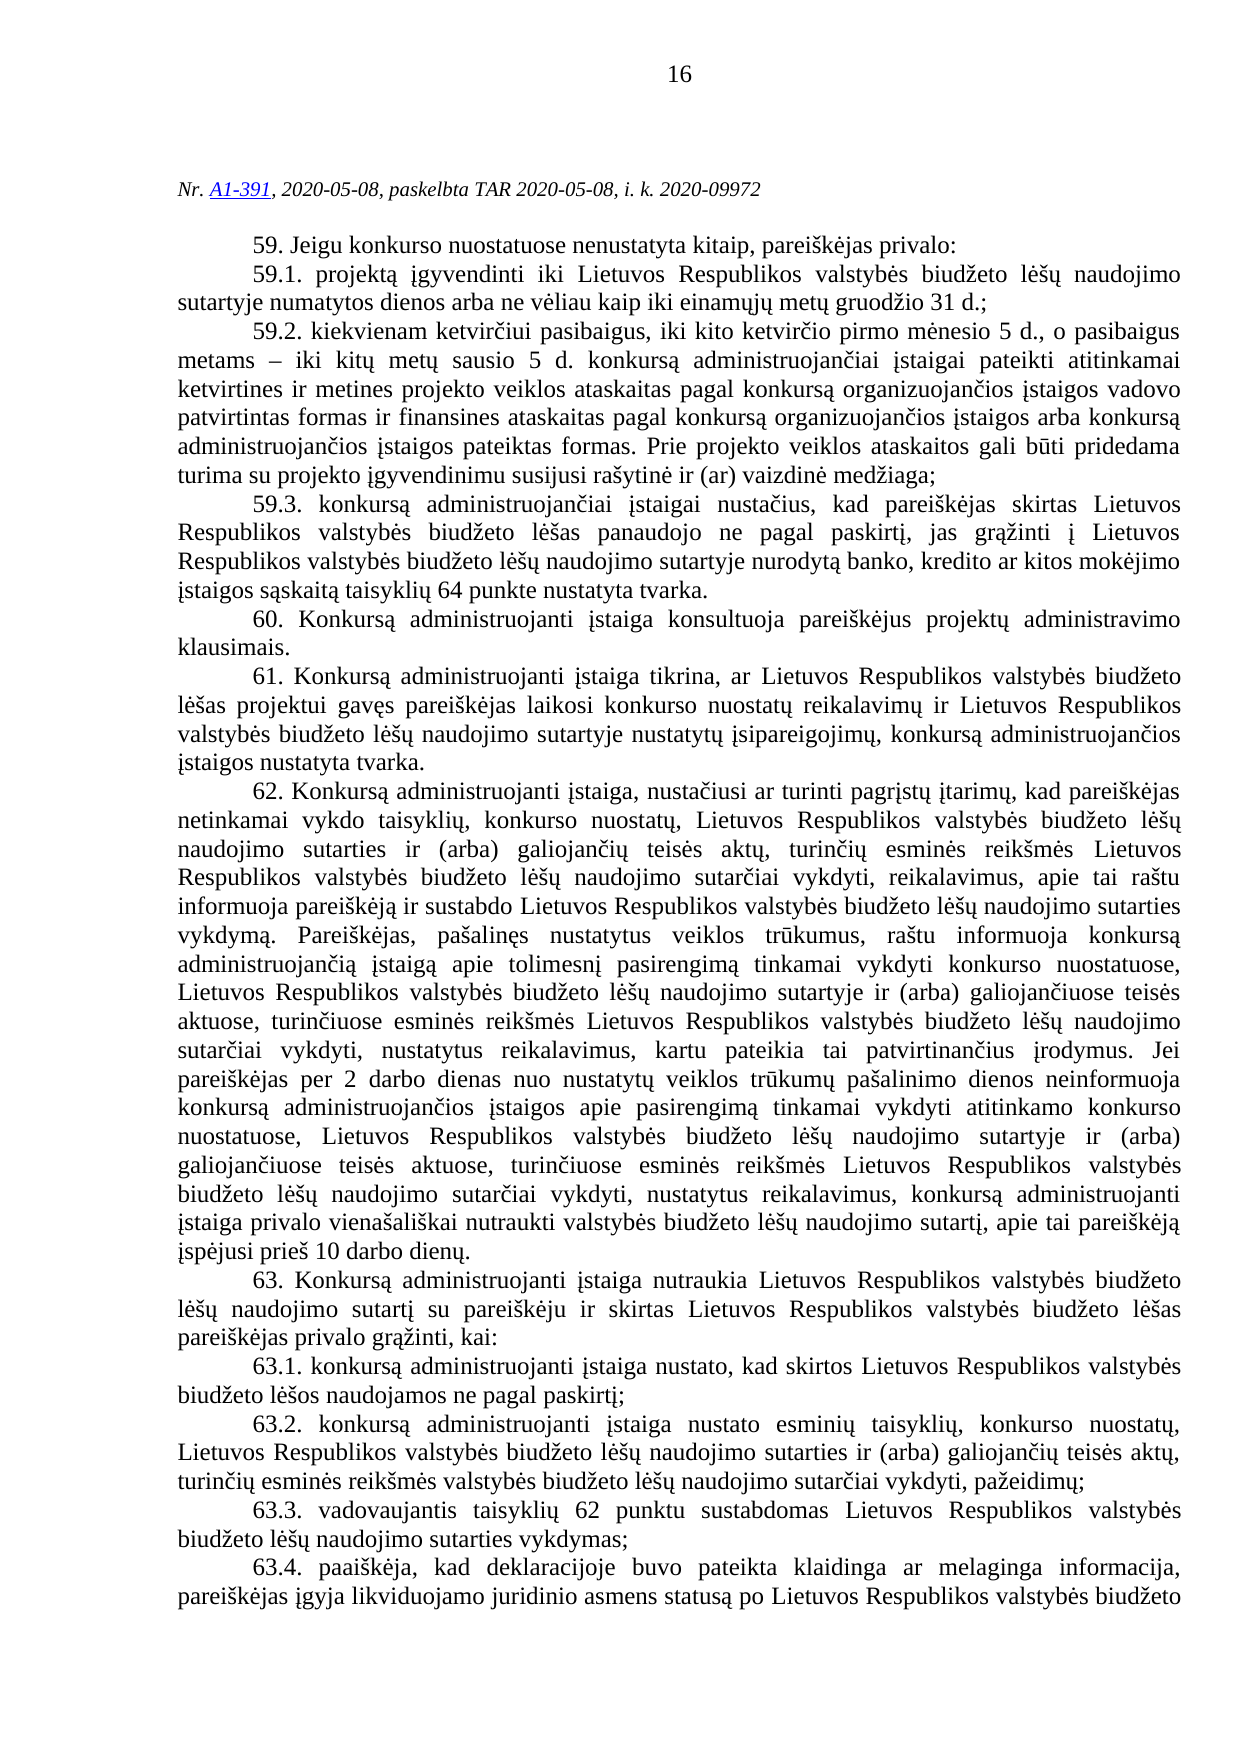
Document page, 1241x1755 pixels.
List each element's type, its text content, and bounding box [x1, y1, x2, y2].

text 59.3. konkursą administruojančiai įstaigai nustačius, kad pareiškėjas skirtas Lietuvos Respublikos valstybės biudžeto lėšas panaudojo ne pagal paskirtį, jas grąžinti į Lietuvos Respublikos valstybės biudžeto lėšų naudojimo sutartyje nurodytą banko, kredito ar kitos mokėjimo įstaigos sąskaitą taisyklių 64 punkte nustatyta tvarka. [177, 489, 1181, 604]
text Nr. A1-391, 2020-05-08, paskelbta TAR 2020-05-08, i. k. 2020-09972 [177, 177, 1181, 201]
text 63.3. vadovaujantis taisyklių 62 punktu sustabdomas Lietuvos Respublikos valstybės biudžeto lėšų naudojimo sutarties vykdymas; [177, 1495, 1181, 1552]
text 63.4. paaiškėja, kad deklaracijoje buvo pateikta klaidinga ar melaginga informacija, pareiškėjas įgyja likviduojamo juridinio asmens statusą po Lietuvos Respublikos valstybės biudžeto [177, 1552, 1181, 1610]
text 61. Konkursą administruojanti įstaiga tikrina, ar Lietuvos Respublikos valstybės biudžeto lėšas projektui gavęs pareiškėjas laikosi konkurso nuostatų reikalavimų ir Lietuvos Respublikos valstybės biudžeto lėšų naudojimo sutartyje nustatytų įsipareigojimų, konkursą administruojančios įstaigos nustatyta tvarka. [177, 661, 1181, 776]
text 63. Konkursą administruojanti įstaiga nutraukia Lietuvos Respublikos valstybės biudžeto lėšų naudojimo sutartį su pareiškėju ir skirtas Lietuvos Respublikos valstybės biudžeto lėšas pareiškėjas privalo grąžinti, kai: [177, 1265, 1181, 1351]
text 62. Konkursą administruojanti įstaiga, nustačiusi ar turinti pagrįstų įtarimų, kad pareiškėjas netinkamai vykdo taisyklių, konkurso nuostatų, Lietuvos Respublikos valstybės biudžeto lėšų naudojimo sutarties ir (arba) galiojančių teisės aktų, turinčių esminės reikšmės Lietuvos Respublikos valstybės biudžeto lėšų naudojimo sutarčiai vykdyti, reikalavimus, apie tai raštu informuoja pareiškėją ir sustabdo Lietuvos Respublikos valstybės biudžeto lėšų naudojimo sutarties vykdymą. Pareiškėjas, pašalinęs nustatytus veiklos trūkumus, raštu informuoja konkursą administruojančią įstaigą apie tolimesnį pasirengimą tinkamai vykdyti konkurso nuostatuose, Lietuvos Respublikos valstybės biudžeto lėšų naudojimo sutartyje ir (arba) galiojančiuose teisės aktuose, turinčiuose esminės reikšmės Lietuvos Respublikos valstybės biudžeto lėšų naudojimo sutarčiai vykdyti, nustatytus reikalavimus, kartu pateikia tai patvirtinančius įrodymus. Jei pareiškėjas per 2 darbo dienas nuo nustatytų veiklos trūkumų pašalinimo dienos neinformuoja konkursą administruojančios įstaigos apie pasirengimą tinkamai vykdyti atitinkamo konkurso nuostatuose, Lietuvos Respublikos valstybės biudžeto lėšų naudojimo sutartyje ir (arba) galiojančiuose teisės aktuose, turinčiuose esminės reikšmės Lietuvos Respublikos valstybės biudžeto lėšų naudojimo sutarčiai vykdyti, nustatytus reikalavimus, konkursą administruojanti įstaiga privalo vienašališkai nutraukti valstybės biudžeto lėšų naudojimo sutartį, apie tai pareiškėją įspėjusi prieš 10 darbo dienų. [177, 776, 1181, 1265]
text 59.1. projektą įgyvendinti iki Lietuvos Respublikos valstybės biudžeto lėšų naudojimo sutartyje numatytos dienos arba ne vėliau kaip iki einamųjų metų gruodžio 31 d.; [177, 259, 1181, 316]
text 63.2. konkursą administruojanti įstaiga nustato esminių taisyklių, konkurso nuostatų, Lietuvos Respublikos valstybės biudžeto lėšų naudojimo sutarties ir (arba) galiojančių teisės aktų, turinčių esminės reikšmės valstybės biudžeto lėšų naudojimo sutarčiai vykdyti, pažeidimų; [177, 1409, 1181, 1495]
text 60. Konkursą administruojanti įstaiga konsultuoja pareiškėjus projektų administravimo klausimais. [177, 604, 1181, 661]
text 63.1. konkursą administruojanti įstaiga nustato, kad skirtos Lietuvos Respublikos valstybės biudžeto lėšos naudojamos ne pagal paskirtį; [177, 1351, 1181, 1409]
text 59.2. kiekvienam ketvirčiui pasibaigus, iki kito ketvirčio pirmo mėnesio 5 d., o pasibaigus metams – iki kitų metų sausio 5 d. konkursą administruojančiai įstaigai pateikti atitinkamai ketvirtines ir metines projekto veiklos ataskaitas pagal konkursą organizuojančios įstaigos vadovo patvirtintas formas ir finansines ataskaitas pagal konkursą organizuojančios įstaigos arba konkursą administruojančios įstaigos pateiktas formas. Prie projekto veiklos ataskaitos gali būti pridedama turima su projekto įgyvendinimu susijusi rašytinė ir (ar) vaizdinė medžiaga; [177, 316, 1181, 489]
text 59. Jeigu konkurso nuostatuose nenustatyta kitaip, pareiškėjas privalo: [177, 230, 1181, 259]
